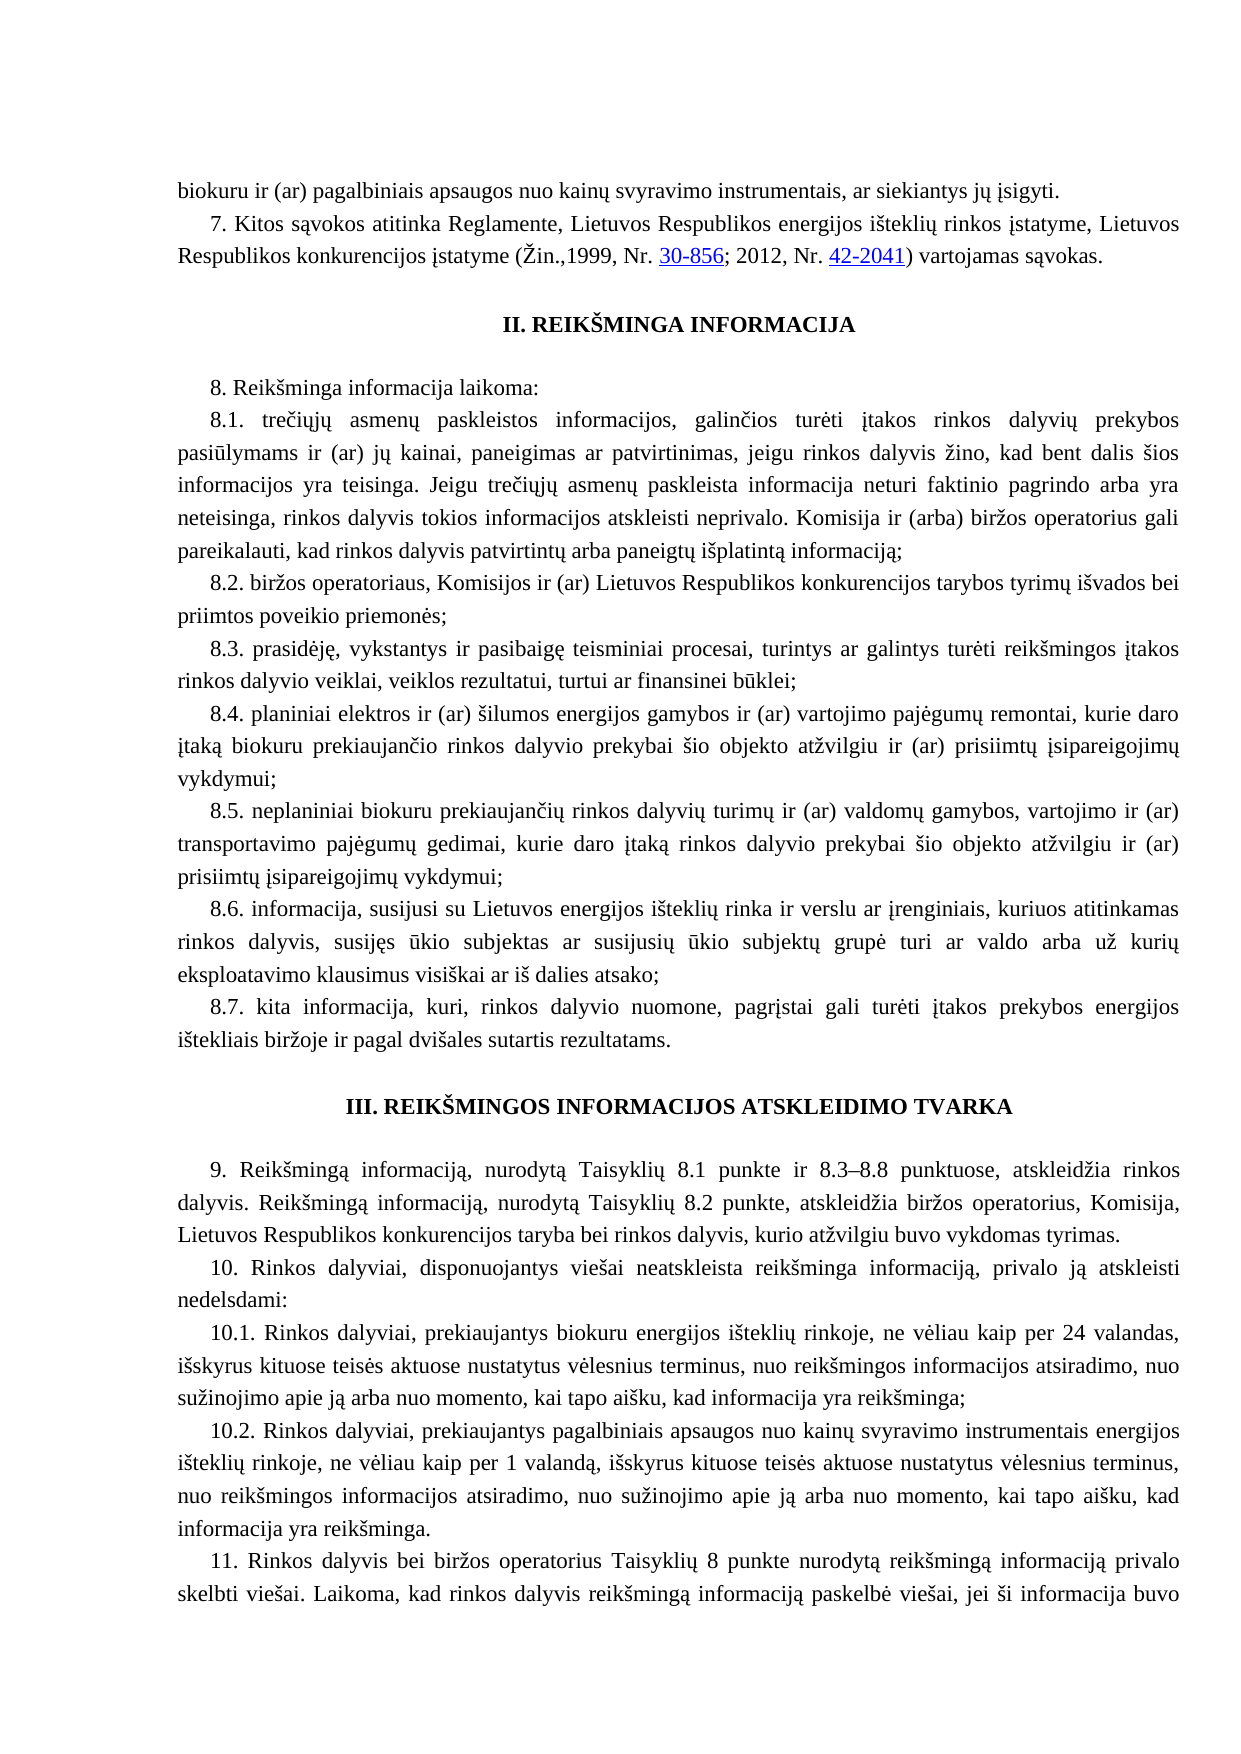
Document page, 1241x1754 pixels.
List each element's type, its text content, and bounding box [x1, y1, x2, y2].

text 10. Rinkos dalyviai, disponuojantys viešai neatskleista reikšminga informaciją, privalo ją atskleisti nedelsdami: [177, 1254, 1181, 1313]
text 8.7. kita informacija, kuri, rinkos dalyvio nuomone, pagrįstai gali turėti įtakos prekybos energijos ištekliais biržoje ir pagal dvišales sutartis rezultatams. [177, 993, 1181, 1052]
text 10.1. Rinkos dalyviai, prekiaujantys biokuru energijos išteklių rinkoje, ne vėliau kaip per 24 valandas, išskyrus kituose teisės aktuose nustatytus vėlesnius terminus, nuo reikšmingos informacijos atsiradimo, nuo sužinojimo apie ją arba nuo momento, kai tapo aišku, kad informacija yra reikšminga; [177, 1319, 1181, 1411]
text 8.6. informacija, susijusi su Lietuvos energijos išteklių rinka ir verslu ar įrenginiais, kuriuos atitinkamas rinkos dalyvis, susijęs ūkio subjektas ar susijusių ūkio subjektų grupė turi ar valdo arba už kurių eksploatavimo klausimus visiškai ar iš dalies atsako; [177, 895, 1181, 987]
text 8.2. biržos operatoriaus, Komisijos ir (ar) Lietuvos Respublikos konkurencijos tarybos tyrimų išvados bei priimtos poveikio priemonės; [177, 569, 1181, 628]
text 8.5. neplaniniai biokuru prekiaujančių rinkos dalyvių turimų ir (ar) valdomų gamybos, vartojimo ir (ar) transportavimo pajėgumų gedimai, kurie daro įtaką rinkos dalyvio prekybai šio objekto atžvilgiu ir (ar) prisiimtų įsipareigojimų vykdymui; [177, 798, 1181, 889]
text 9. Reikšmingą informaciją, nurodytą Taisyklių 8.1 punkte ir 8.3–8.8 punktuose, atskleidžia rinkos dalyvis. Reikšmingą informaciją, nurodytą Taisyklių 8.2 punkte, atskleidžia biržos operatorius, Komisija, Lietuvos Respublikos konkurencijos taryba bei rinkos dalyvis, kurio atžvilgiu buvo vykdomas tyrimas. [177, 1156, 1181, 1248]
text II. REIKŠMINGA INFORMACIJA [177, 311, 1181, 337]
text III. REIKŠMINGOS INFORMACIJOS ATSKLEIDIMO TVARKA [177, 1093, 1181, 1119]
text 8.4. planiniai elektros ir (ar) šilumos energijos gamybos ir (ar) vartojimo pajėgumų remontai, kurie daro įtaką biokuru prekiaujančio rinkos dalyvio prekybai šio objekto atžvilgiu ir (ar) prisiimtų įsipareigojimų vykdymui; [177, 700, 1181, 791]
text 10.2. Rinkos dalyviai, prekiaujantys pagalbiniais apsaugos nuo kainų svyravimo instrumentais energijos išteklių rinkoje, ne vėliau kaip per 1 valandą, išskyrus kituose teisės aktuose nustatytus vėlesnius terminus, nuo reikšmingos informacijos atsiradimo, nuo sužinojimo apie ją arba nuo momento, kai tapo aišku, kad informacija yra reikšminga. [177, 1417, 1181, 1541]
text 11. Rinkos dalyvis bei biržos operatorius Taisyklių 8 punkte nurodytą reikšmingą informaciją privalo skelbti viešai. Laikoma, kad rinkos dalyvis reikšmingą informaciją paskelbė viešai, jei ši informacija buvo [177, 1547, 1181, 1606]
text 8.3. prasidėję, vykstantys ir pasibaigę teisminiai procesai, turintys ar galintys turėti reikšmingos įtakos rinkos dalyvio veiklai, veiklos rezultatui, turtui ar finansinei būklei; [177, 634, 1181, 693]
text 8. Reikšminga informacija laikoma: [177, 374, 1181, 400]
text 8.1. trečiųjų asmenų paskleistos informacijos, galinčios turėti įtakos rinkos dalyvių prekybos pasiūlymams ir (ar) jų kainai, paneigimas ar patvirtinimas, jeigu rinkos dalyvis žino, kad bent dalis šios informacijos yra teisinga. Jeigu trečiųjų asmenų paskleista informacija neturi faktinio pagrindo arba yra neteisinga, rinkos dalyvis tokios informacijos atskleisti neprivalo. Komisija ir (arba) biržos operatorius gali pareikalauti, kad rinkos dalyvis patvirtintų arba paneigtų išplatintą informaciją; [177, 406, 1181, 563]
text biokuru ir (ar) pagalbiniais apsaugos nuo kainų svyravimo instrumentais, ar siekiantys jų įsigyti. [177, 177, 1181, 203]
text 7. Kitos sąvokos atitinka Reglamente, Lietuvos Respublikos energijos išteklių rinkos įstatyme, Lietuvos Respublikos konkurencijos įstatyme (Žin.,1999, Nr. 30-856; 2012, Nr. 42-2041) vartojamas sąvokas. [177, 210, 1181, 269]
